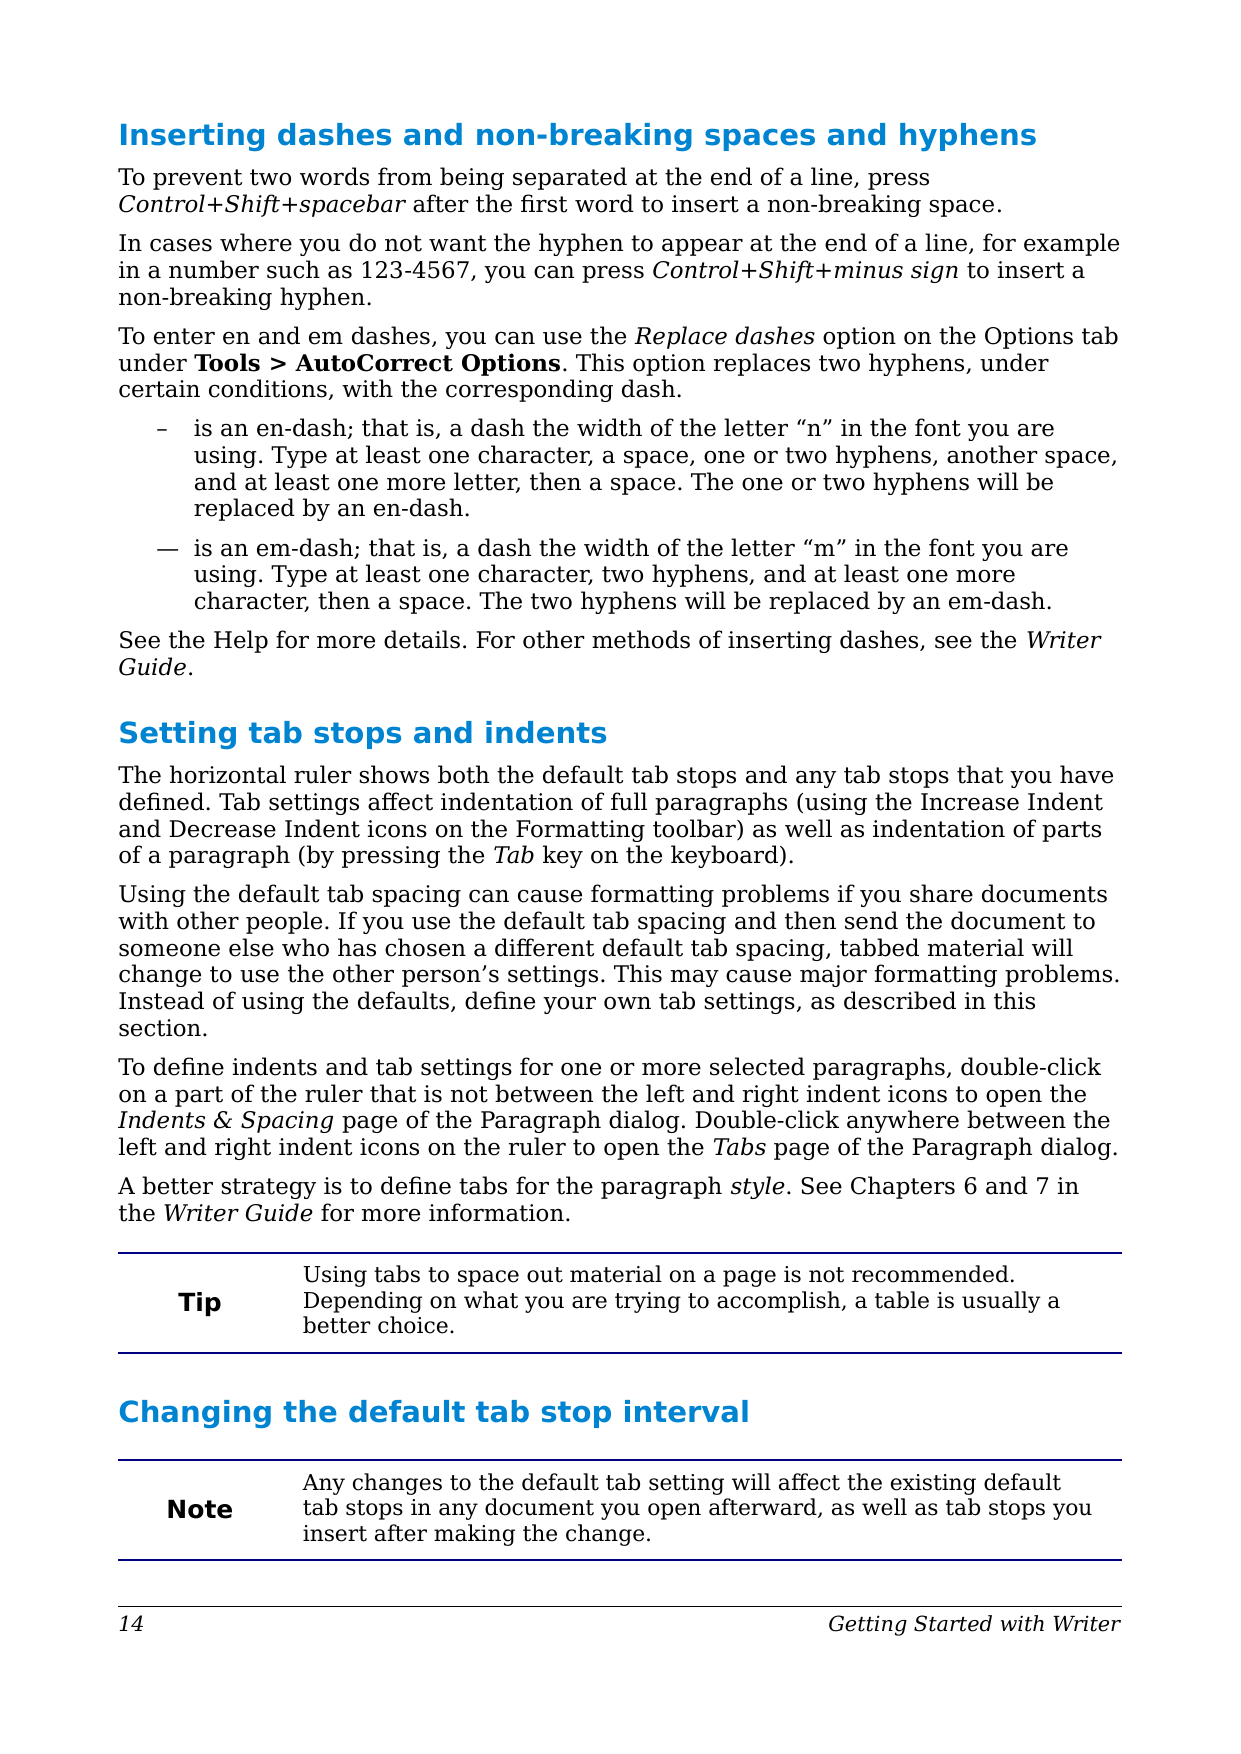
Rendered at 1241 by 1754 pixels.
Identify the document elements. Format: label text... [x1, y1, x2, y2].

text In cases where you do not want the hyphen to appear at the end of a line, for example in a number such as 123‑4567, you can press Control+Shift+minus sign to insert a non-breaking hyphen. [118, 230, 1122, 310]
text See the Help for more details. For other methods of inserting dashes, see the Writer Guide. [118, 627, 1122, 681]
subtitle Inserting dashes and non-breaking spaces and hyphens [118, 118, 1122, 152]
table_header Note [118, 1461, 281, 1559]
subtitle Changing the default tab stop interval [118, 1395, 1122, 1429]
table_header Any changes to the default tab setting will affect the existing default tab stops in any document you open afterward, as well as tab stops you insert after making the change. [281, 1461, 1122, 1559]
table_header Tip [118, 1254, 281, 1352]
text To prevent two words from being separated at the end of a line, press Control+Shift+spacebar after the first word to insert a non-breaking space. [118, 164, 1122, 218]
text A better strategy is to define tabs for the paragraph style. See Chapters 6 and 7 in the Writer Guide for more information. [118, 1173, 1122, 1227]
text Using the default tab spacing can cause formatting problems if you share documents with other people. If you use the default tab spacing and then send the document to someone else who has chosen a different default tab spacing, tabbed material will change to use the other person’s settings. This may cause major formatting problems. Instead of using the defaults, define your own tab settings, as described in this section. [118, 882, 1122, 1042]
text To enter en and em dashes, you can use the Replace dashes option on the Options tab under Tools > AutoCorrect Options. This option replaces two hyphens, under certain conditions, with the corresponding dash. [118, 323, 1122, 403]
text — is an em-dash; that is, a dash the width of the letter “m” in the font you are using. Type at least one character, two hyphens, and at least one more character, then a space. The two hyphens will be replaced by an em-dash. [156, 535, 1122, 615]
subtitle Setting tab stops and indents [118, 716, 1122, 750]
text – is an en-dash; that is, a dash the width of the letter “n” in the font you are using. Type at least one character, a space, one or two hyphens, another space, and at least one more letter, then a space. The one or two hyphens will be replaced by an en-dash. [156, 416, 1122, 522]
text The horizontal ruler shows both the default tab stops and any tab stops that you have defined. Tab settings affect indentation of full paragraphs (using the Increase Indent and Decrease Indent icons on the Formatting toolbar) as well as indentation of parts of a paragraph (by pressing the Tab key on the keyboard). [118, 762, 1122, 869]
table_header Using tabs to space out material on a page is not recommended. Depending on what you are trying to accomplish, a table is usually a better choice. [281, 1254, 1122, 1352]
text To define indents and tab settings for one or more selected paragraphs, double-click on a part of the ruler that is not between the left and right indent icons to open the Indents & Spacing page of the Paragraph dialog. Double-click anywhere between the left and right indent icons on the ruler to open the Tabs page of the Paragraph dialog. [118, 1054, 1122, 1161]
